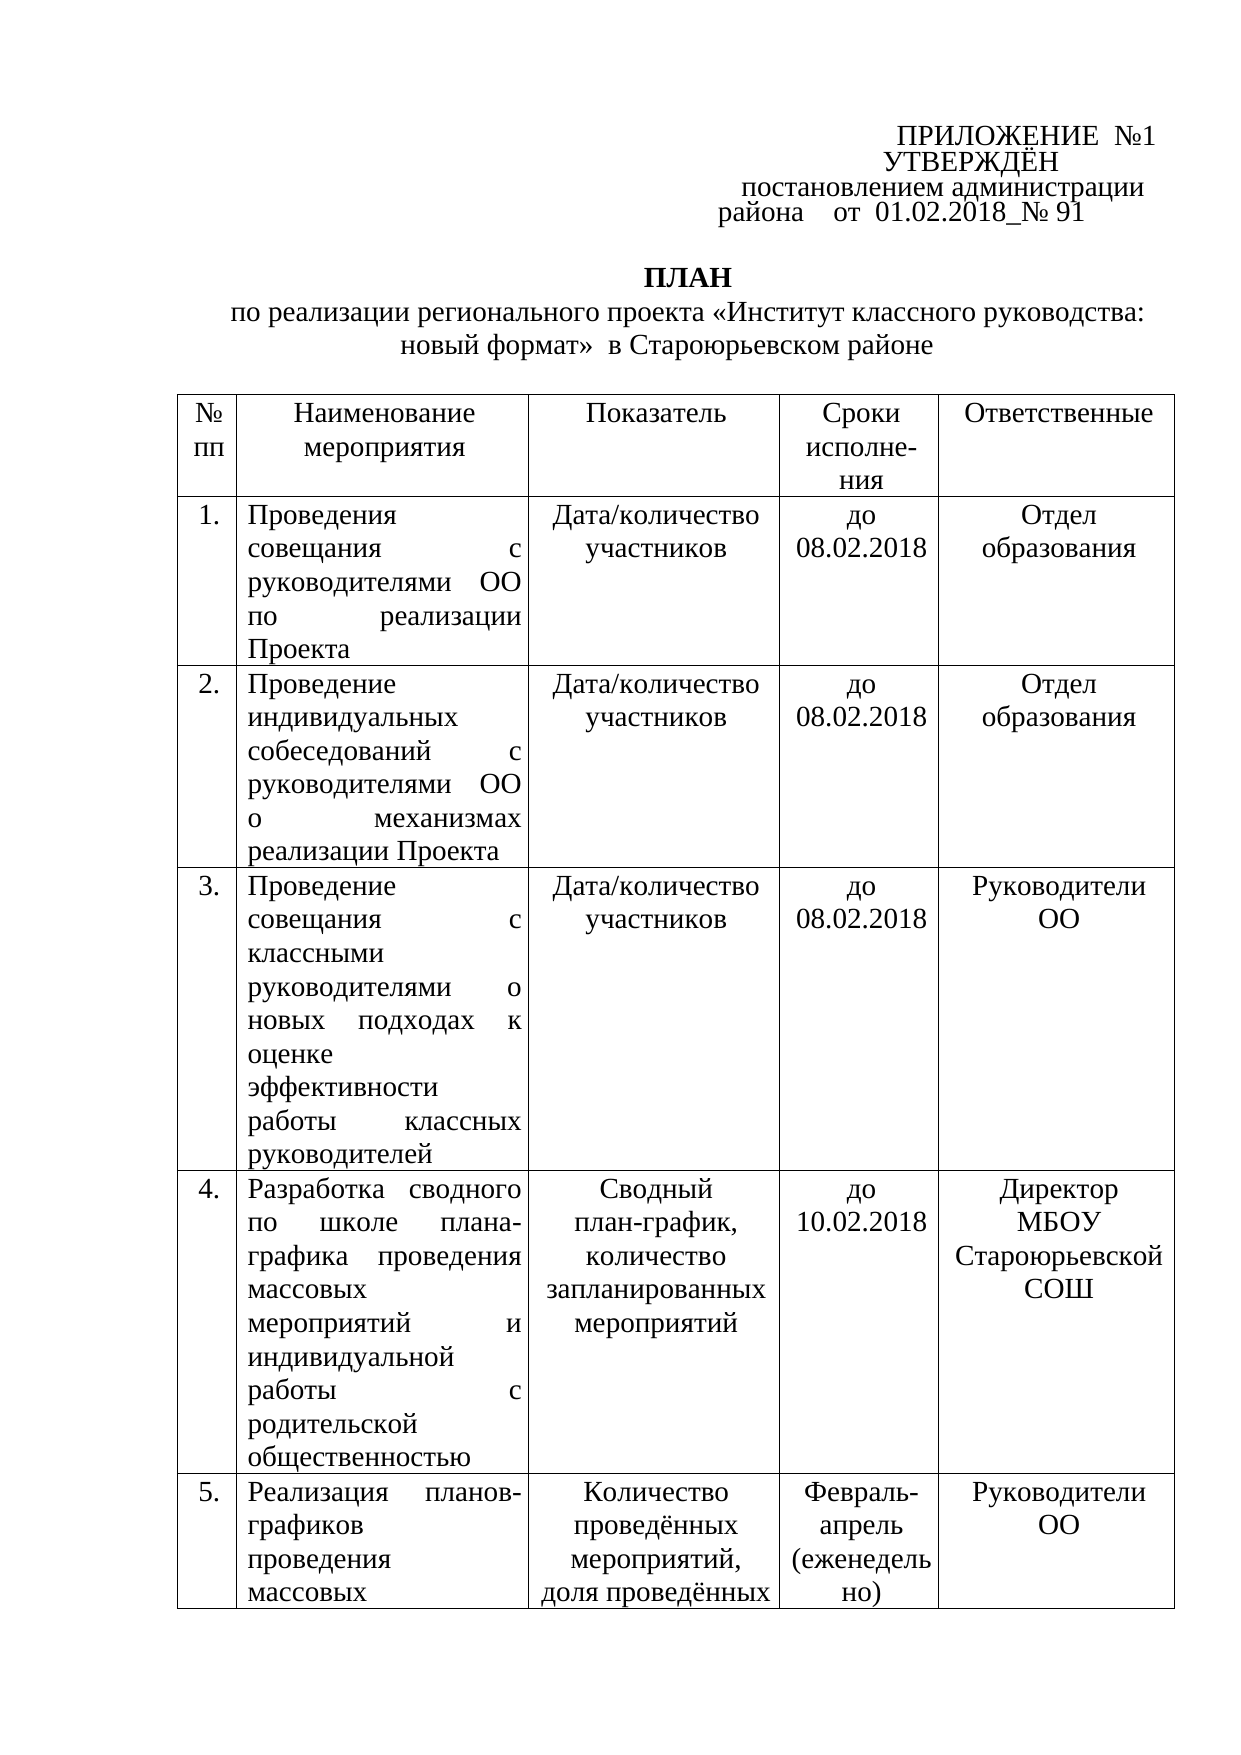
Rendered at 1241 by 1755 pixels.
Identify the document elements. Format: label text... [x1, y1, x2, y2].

table_header Ответственные [939, 395, 1174, 496]
table_cell до 08.02.2018 [780, 497, 938, 665]
subtitle УТВЕРЖДЁН [177, 152, 1000, 177]
table_cell Дата/количество участников [529, 868, 779, 1170]
table_cell Февраль-апрель (еженедельно) [780, 1474, 790, 1608]
table_header Наименование мероприятия [237, 395, 528, 496]
table_cell до 10.02.2018 [780, 1171, 938, 1473]
table_cell до 08.02.2018 [780, 666, 938, 867]
table_cell 1. [178, 497, 236, 665]
subtitle УТВЕРЖДЁН [992, 152, 1007, 170]
table_cell Февраль-апрель (еженедельно) [932, 1474, 938, 1608]
text ПЛАН [177, 260, 1156, 294]
table_header Показатель [529, 395, 779, 496]
table_cell Сводный план-график, количество запланированных мероприятий [529, 1171, 779, 1473]
subtitle постановлением администрации [177, 177, 1152, 202]
subtitle района от 01.02.2018_№ 91 [177, 202, 1152, 227]
table_cell Дата/количество участников [529, 666, 779, 867]
text по реализации регионального проекта «Институт классного руководства: новый формат» в Староюрьевском районе [177, 294, 1156, 361]
text ПРИЛОЖЕНИЕ №1 [177, 118, 1156, 152]
table_cell Проведение индивидуальных собеседований с руководителями ОО о механизмах реализации Проекта [237, 666, 247, 867]
table_cell Дата/количество участников [529, 497, 779, 665]
table_cell 3. [178, 868, 236, 1170]
table_cell Отдел образования [939, 497, 1174, 665]
table_cell 2. [178, 666, 236, 867]
table_cell до 08.02.2018 [780, 868, 938, 1170]
table_cell Проведение совещания с классными руководителями о новых подходах к оценке эффективности работы классных руководителей [237, 868, 247, 1170]
table_header № пп [178, 395, 236, 496]
table_cell Руководители ОО [939, 1474, 1174, 1608]
table_cell Проведения совещания с руководителями ОО по реализации Проекта [237, 497, 247, 665]
subtitle УТВЕРЖДЁН [1017, 152, 1152, 177]
table_cell Руководители ОО [939, 868, 1174, 1170]
table_header Сроки исполне-ния [932, 395, 938, 496]
table_cell Директор МБОУ Староюрьевской СОШ [939, 1171, 1174, 1473]
table_cell Разработка сводного по школе плана-графика проведения массовых мероприятий и индивидуальной работы с родительской общественностью [237, 1171, 247, 1473]
table_cell 4. [178, 1171, 236, 1473]
table_header Сроки исполне-ния [780, 395, 790, 496]
table_cell 5. [178, 1474, 236, 1608]
table_cell Отдел образования [939, 666, 1174, 867]
